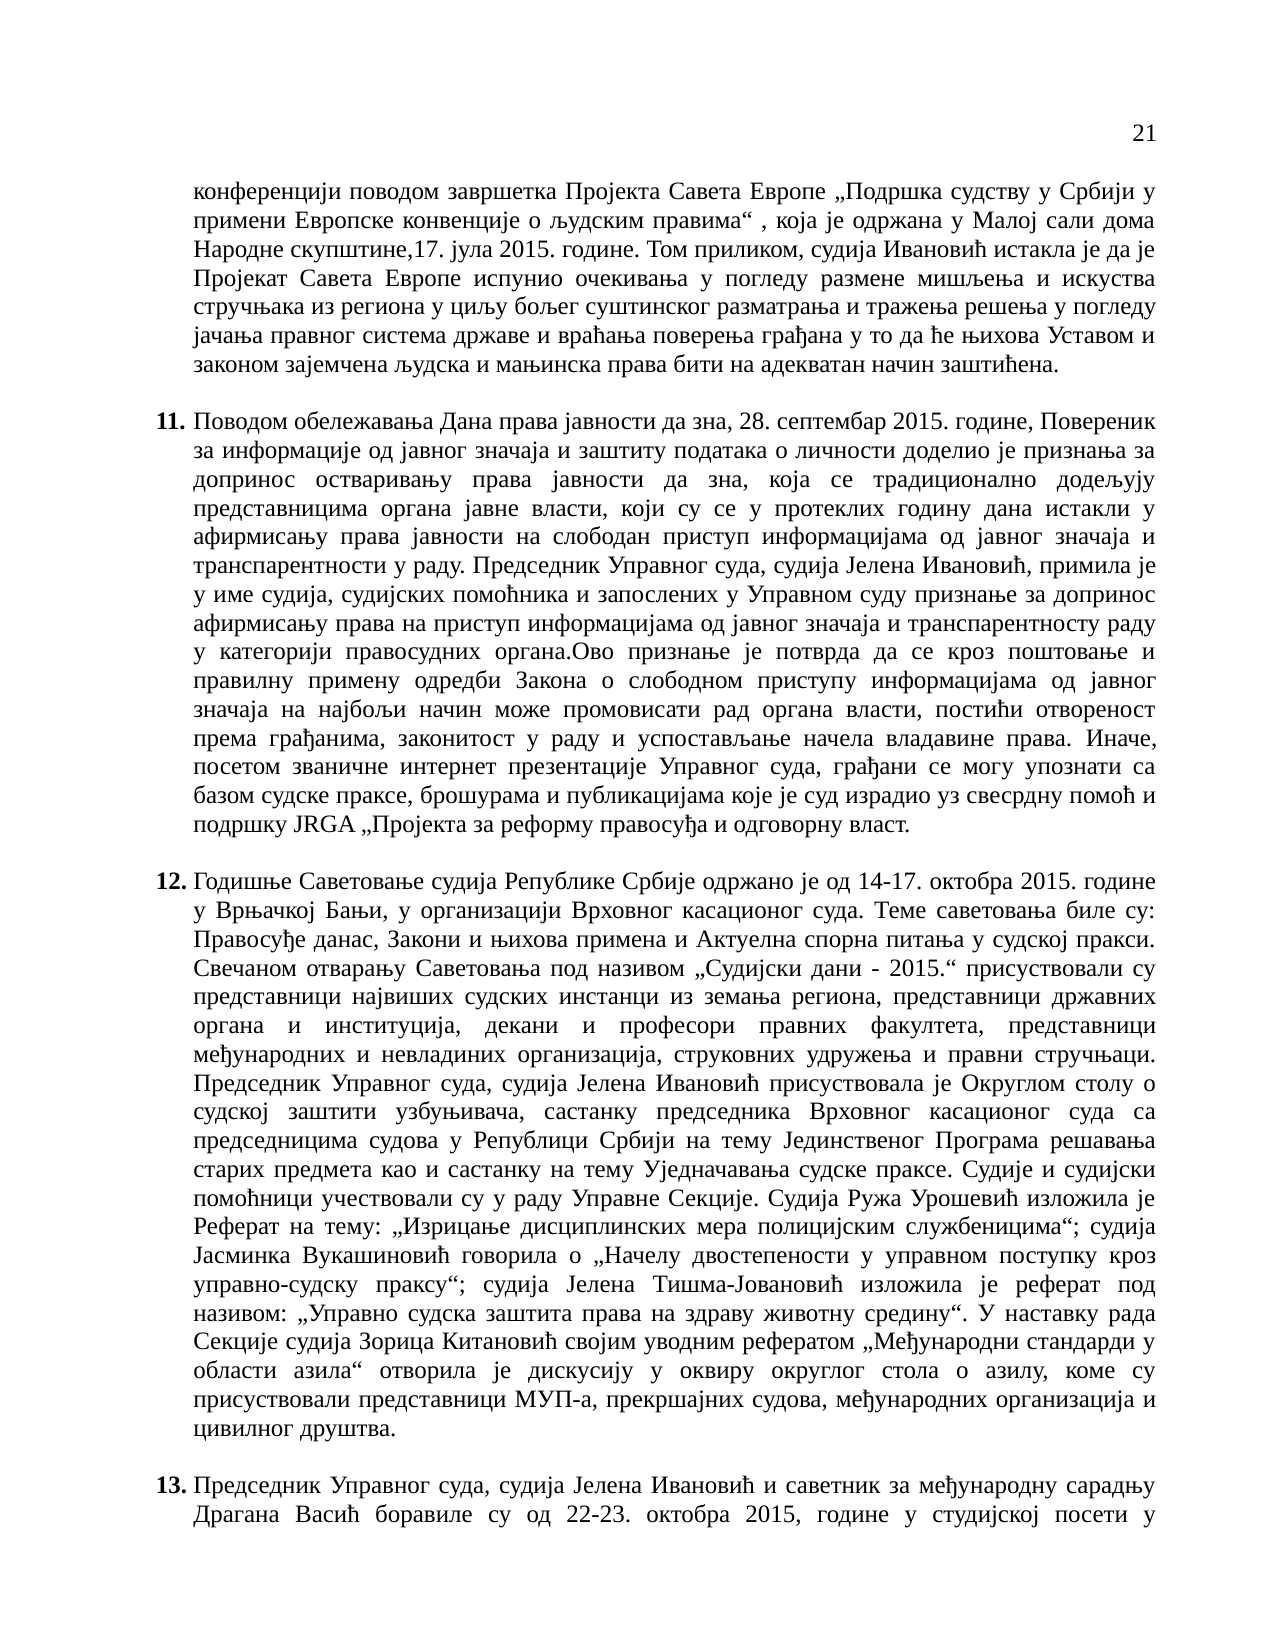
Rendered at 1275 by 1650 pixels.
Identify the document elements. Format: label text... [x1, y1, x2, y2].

list конференцији поводом завршетка Пројекта Савета Европе „Подршка судству у Србији у примени Европске конвенције о људским правима“ , која је одржана у Малој сали дома Народне скупштине,17. јула 2015. године. Том приликом, судија Ивановић истакла је да је Пројекат Савета Европе испунио очекивања у погледу размене мишљења и искуства стручњака из региона у циљу бољег суштинског разматрања и тражења решења у погледу јачања правног система државе и враћања поверења грађана у то да ће њихова Уставом и законом зајемчена људска и мањинска права бити на адекватан начин заштићена. [156, 176, 1157, 378]
list Годишње Саветовање судија Републике Србије одржано је од 14-17. октобра 2015. године у Врњачкој Бањи, у организацији Врховног касационог суда. Теме саветовања биле су: Правосуђе данас, Закони и њихова примена и Актуелна спорна питања у судској пракси. Свечаном отварању Саветовања под називом „Судијски дани - 2015.“ присуствовали су представници највиших судских инстанци из земања региона, представници државних органа и институција, декани и професори правних факултета, представници међународних и невладиних организација, струковних удружења и правни стручњаци. Председник Управног суда, судија Јелена Ивановић присуствовала је Округлом столу о судској заштити узбуњивача, састанку председника Врховног касационог суда са председницима судова у Републици Србији на тему Јединственог Програма решавања старих предмета као и састанку на тему Уједначавања судске праксе. Судије и судијски помоћници учествовали су у раду Управне Секције. Судија Ружа Урошевић изложила је Реферат на тему: „Изрицање дисциплинских мера полицијским службеницима“; судија Јасминка Вукашиновић говорила о „Начелу двостепености у управном поступку кроз управно-судску праксу“; судија Јелена Тишма-Јовановић изложила је реферат под називом: „Управно судска заштита права на здраву животну средину“. У наставку рада Секције судија Зорица Китановић својим уводним рефератом „Међународни стандарди у области азила“ отворила је дискусију у оквиру округлог стола о азилу, коме су присуствовали представници МУП-а, прекршајних судова, међународних организација и цивилног друштва. [156, 866, 1157, 1441]
list Председник Управног суда, судија Јелена Ивановић и саветник за међународну сарадњу Драгана Васић боравиле су од 22-23. октобра 2015, године у студијској посети у [156, 1470, 1157, 1528]
list Поводом обележавања Дана права јавности да зна, 28. септембар 2015. године, Повереник за информације од јавног значаја и заштиту података о личности доделио је признања за допринос остваривању права јавности да зна, која се традиционално додељују представницима органа јавне власти, који су се у протеклих годину дана истакли у афирмисању права јавности на слободан приступ информацијама од јавног значаја и транспарентности у раду. Председник Управног суда, судија Јелена Ивановић, примила је у име судија, судијских помоћника и запослених у Управном суду признање за допринос афирмисању права на приступ информацијама од јавног значаја и транспарентносту раду у категорији правосудних органа.Ово признање је потврда да се кроз поштовање и правилну примену одредби Закона о слободном приступу информацијама од јавног значаја на најбољи начин може промовисати рад органа власти, постићи отвореност према грађанима, законитост у раду и успостављање начела владавине права. Иначе, посетом званичне интернет презентације Управног суда, грађани се могу упознати са базом судске праксе, брошурама и публикацијама које је суд израдио уз свесрдну помоћ и подршку JRGA „Пројекта за реформу правосуђа и одговорну власт. [156, 406, 1157, 838]
